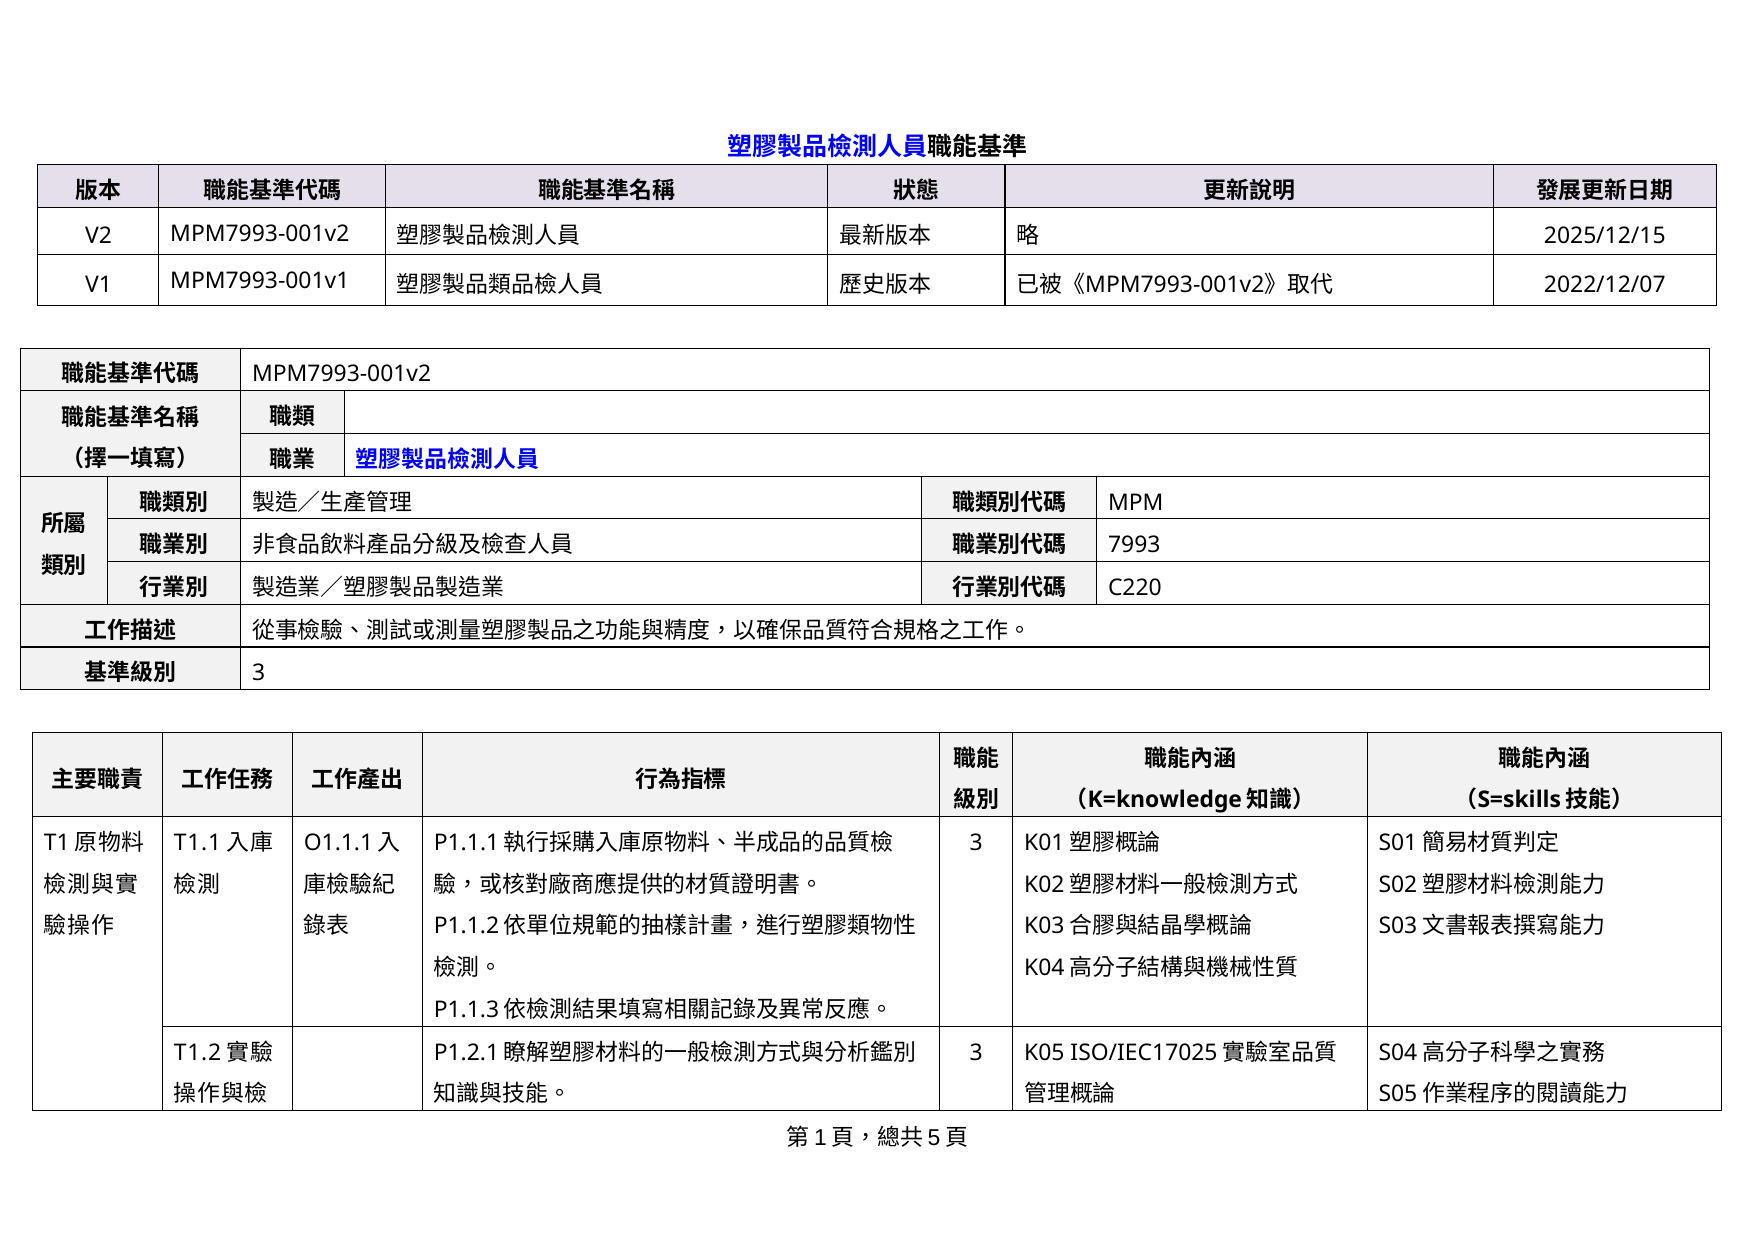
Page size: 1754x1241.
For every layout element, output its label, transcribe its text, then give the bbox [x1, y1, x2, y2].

table_header 職能基準代碼 [159, 165, 385, 207]
table_header 職能基準代碼 [21, 349, 240, 390]
table_cell 工作描述 [21, 605, 240, 646]
table_cell 製造業／塑膠製品製造業 [241, 562, 921, 604]
table_cell 塑膠製品檢測人員 [345, 434, 1709, 476]
table_header 發展更新日期 [1494, 165, 1716, 207]
table_cell 職業別 [108, 519, 240, 561]
table_cell 職類別 [108, 477, 240, 518]
table_cell 行業別 [108, 562, 240, 604]
table_cell K05 ISO/IEC17025實驗室品質管理概論 [1013, 1027, 1367, 1110]
table_cell 3 [940, 1027, 1012, 1110]
table_cell 塑膠製品類品檢人員 [386, 255, 827, 305]
table_cell MPM [1097, 477, 1709, 518]
table_cell 歷史版本 [828, 255, 1004, 305]
table_header MPM7993-001v2 [241, 349, 1709, 390]
table_header 職能內涵 （K=knowledge知識） [1013, 733, 1367, 816]
table_header 行為指標 [423, 733, 939, 816]
table_header 狀態 [828, 165, 1004, 207]
table_cell K01塑膠概論 K02塑膠材料一般檢測方式 K03合膠與結晶學概論 K04高分子結構與機械性質 [1013, 817, 1367, 1026]
table_cell P1.1.1執行採購入庫原物料、半成品的品質檢驗，或核對廠商應提供的材質證明書。 P1.1.2依單位規範的抽樣計畫，進行塑膠類物性檢測。 P1.1.3依檢測結果填寫相關記錄及異常反應。 [423, 817, 939, 1026]
table_cell [345, 391, 1709, 433]
table_cell 3 [241, 648, 1709, 689]
table_cell T1.2實驗操作與檢 [163, 1027, 292, 1110]
table_cell 塑膠製品檢測人員 [386, 208, 827, 254]
table_cell 職能基準名稱 （擇一填寫） [21, 391, 240, 476]
table_header 版本 [38, 165, 158, 207]
table_cell 基準級別 [21, 648, 240, 689]
table_cell V1 [38, 255, 158, 305]
table_cell O1.1.1入庫檢驗紀錄表 [293, 817, 422, 1026]
table_cell 職類 [241, 391, 344, 433]
table_cell 從事檢驗、測試或測量塑膠製品之功能與精度，以確保品質符合規格之工作。 [241, 605, 1709, 646]
table_header 職能基準名稱 [386, 165, 827, 207]
table_cell 非食品飲料產品分級及檢查人員 [241, 519, 921, 561]
table_cell S01簡易材質判定 S02塑膠材料檢測能力 S03文書報表撰寫能力 [1368, 817, 1721, 1026]
table_cell 職業別代碼 [922, 519, 1096, 561]
table_cell 行業別代碼 [922, 562, 1096, 604]
table_header 工作任務 [163, 733, 292, 816]
table_cell 最新版本 [828, 208, 1004, 254]
text 塑膠製品檢測人員職能基準 [118, 122, 1636, 164]
table_cell T1原物料檢測與實驗操作 [33, 817, 162, 1110]
table_cell [293, 1027, 422, 1110]
table_cell 7993 [1097, 519, 1709, 561]
table_header 更新說明 [1006, 165, 1493, 207]
table_cell 職業 [241, 434, 344, 476]
table_header 職能 級別 [940, 733, 1012, 816]
table_cell T1.1入庫檢測 [163, 817, 292, 1026]
table_cell P1.2.1瞭解塑膠材料的一般檢測方式與分析鑑別知識與技能。 [423, 1027, 939, 1110]
table_cell MPM7993-001v1 [159, 255, 385, 305]
table_header 主要職責 [33, 733, 162, 816]
table_cell C220 [1097, 562, 1709, 604]
table_cell 已被《MPM7993-001v2》取代 [1006, 255, 1493, 305]
table_cell 所屬類別 [21, 477, 107, 604]
table_cell 3 [940, 817, 1012, 1026]
table_cell 2025/12/15 [1494, 208, 1716, 254]
table_cell 職類別代碼 [922, 477, 1096, 518]
table_cell S04高分子科學之實務 S05作業程序的閱讀能力 [1368, 1027, 1721, 1110]
table_header 工作產出 [293, 733, 422, 816]
table_header 職能內涵 （S=skills技能） [1368, 733, 1721, 816]
table_cell 略 [1006, 208, 1493, 254]
table_cell 2022/12/07 [1494, 255, 1716, 305]
table_cell MPM7993-001v2 [159, 208, 385, 254]
table_cell V2 [38, 208, 158, 254]
table_cell 製造／生產管理 [241, 477, 921, 518]
